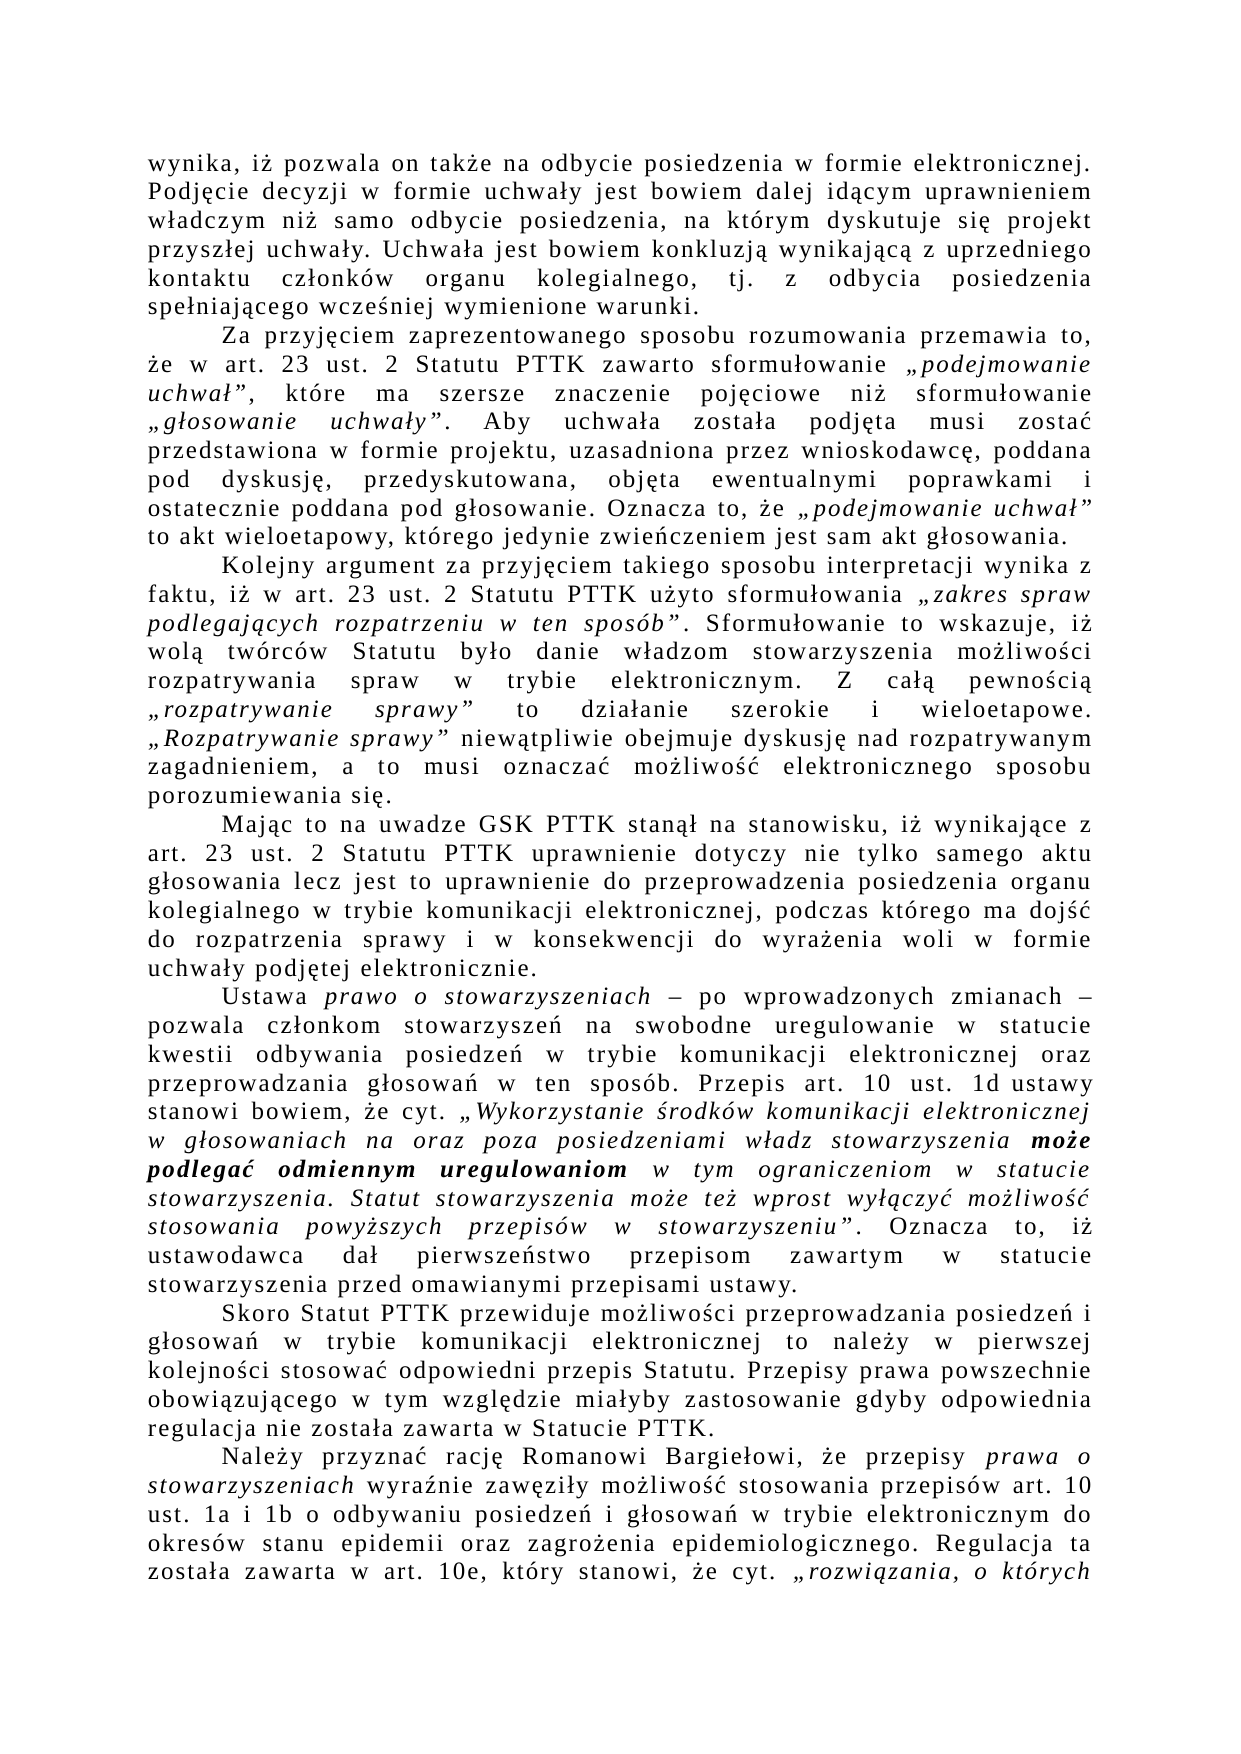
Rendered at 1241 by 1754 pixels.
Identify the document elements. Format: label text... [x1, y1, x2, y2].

text wynika, iż pozwala on także na odbycie posiedzenia w formie elektronicznej. Podjęcie decyzji w formie uchwały jest bowiem dalej idącym uprawnieniem władczym niż samo odbycie posiedzenia, na którym dyskutuje się projekt przyszłej uchwały. Uchwała jest bowiem konkluzją wynikającą z uprzedniego kontaktu członków organu kolegialnego, tj. z odbycia posiedzenia spełniającego wcześniej wymienione warunki. [148, 148, 1093, 320]
text Skoro Statut PTTK przewiduje możliwości przeprowadzania posiedzeń i głosowań w trybie komunikacji elektronicznej to należy w pierwszej kolejności stosować odpowiedni przepis Statutu. Przepisy prawa powszechnie obowiązującego w tym względzie miałyby zastosowanie gdyby odpowiednia regulacja nie została zawarta w Statucie PTTK. [148, 1298, 1093, 1441]
text Za przyjęciem zaprezentowanego sposobu rozumowania przemawia to, że w art. 23 ust. 2 Statutu PTTK zawarto sformułowanie „podejmowanie uchwał”, które ma szersze znaczenie pojęciowe niż sformułowanie „głosowanie uchwały”. Aby uchwała została podjęta musi zostać przedstawiona w formie projektu, uzasadniona przez wnioskodawcę, poddana pod dyskusję, przedyskutowana, objęta ewentualnymi poprawkami i ostatecznie poddana pod głosowanie. Oznacza to, że „podejmowanie uchwał” to akt wieloetapowy, którego jedynie zwieńczeniem jest sam akt głosowania. [148, 320, 1093, 550]
text Kolejny argument za przyjęciem takiego sposobu interpretacji wynika z faktu, iż w art. 23 ust. 2 Statutu PTTK użyto sformułowania „zakres spraw podlegających rozpatrzeniu w ten sposób”. Sformułowanie to wskazuje, iż wolą twórców Statutu było danie władzom stowarzyszenia możliwości rozpatrywania spraw w trybie elektronicznym. Z całą pewnością „rozpatrywanie sprawy” to działanie szerokie i wieloetapowe. „Rozpatrywanie sprawy” niewątpliwie obejmuje dyskusję nad rozpatrywanym zagadnieniem, a to musi oznaczać możliwość elektronicznego sposobu porozumiewania się. [148, 550, 1093, 809]
text Ustawa prawo o stowarzyszeniach – po wprowadzonych zmianach – pozwala członkom stowarzyszeń na swobodne uregulowanie w statucie kwestii odbywania posiedzeń w trybie komunikacji elektronicznej oraz przeprowadzania głosowań w ten sposób. Przepis art. 10 ust. 1d ustawy stanowi bowiem, że cyt. „Wykorzystanie środków komunikacji elektronicznej w głosowaniach na oraz poza posiedzeniami władz stowarzyszenia może podlegać odmiennym uregulowaniom w tym ograniczeniom w statucie stowarzyszenia. Statut stowarzyszenia może też wprost wyłączyć możliwość stosowania powyższych przepisów w stowarzyszeniu”. Oznacza to, iż ustawodawca dał pierwszeństwo przepisom zawartym w statucie stowarzyszenia przed omawianymi przepisami ustawy. [148, 981, 1093, 1298]
text Mając to na uwadze GSK PTTK stanął na stanowisku, iż wynikające z art. 23 ust. 2 Statutu PTTK uprawnienie dotyczy nie tylko samego aktu głosowania lecz jest to uprawnienie do przeprowadzenia posiedzenia organu kolegialnego w trybie komunikacji elektronicznej, podczas którego ma dojść do rozpatrzenia sprawy i w konsekwencji do wyrażenia woli w formie uchwały podjętej elektronicznie. [148, 809, 1093, 981]
text Należy przyznać rację Romanowi Bargiełowi, że przepisy prawa o stowarzyszeniach wyraźnie zawęziły możliwość stosowania przepisów art. 10 ust. 1a i 1b o odbywaniu posiedzeń i głosowań w trybie elektronicznym do okresów stanu epidemii oraz zagrożenia epidemiologicznego. Regulacja ta została zawarta w art. 10e, który stanowi, że cyt. „rozwiązania, o których [148, 1441, 1093, 1585]
